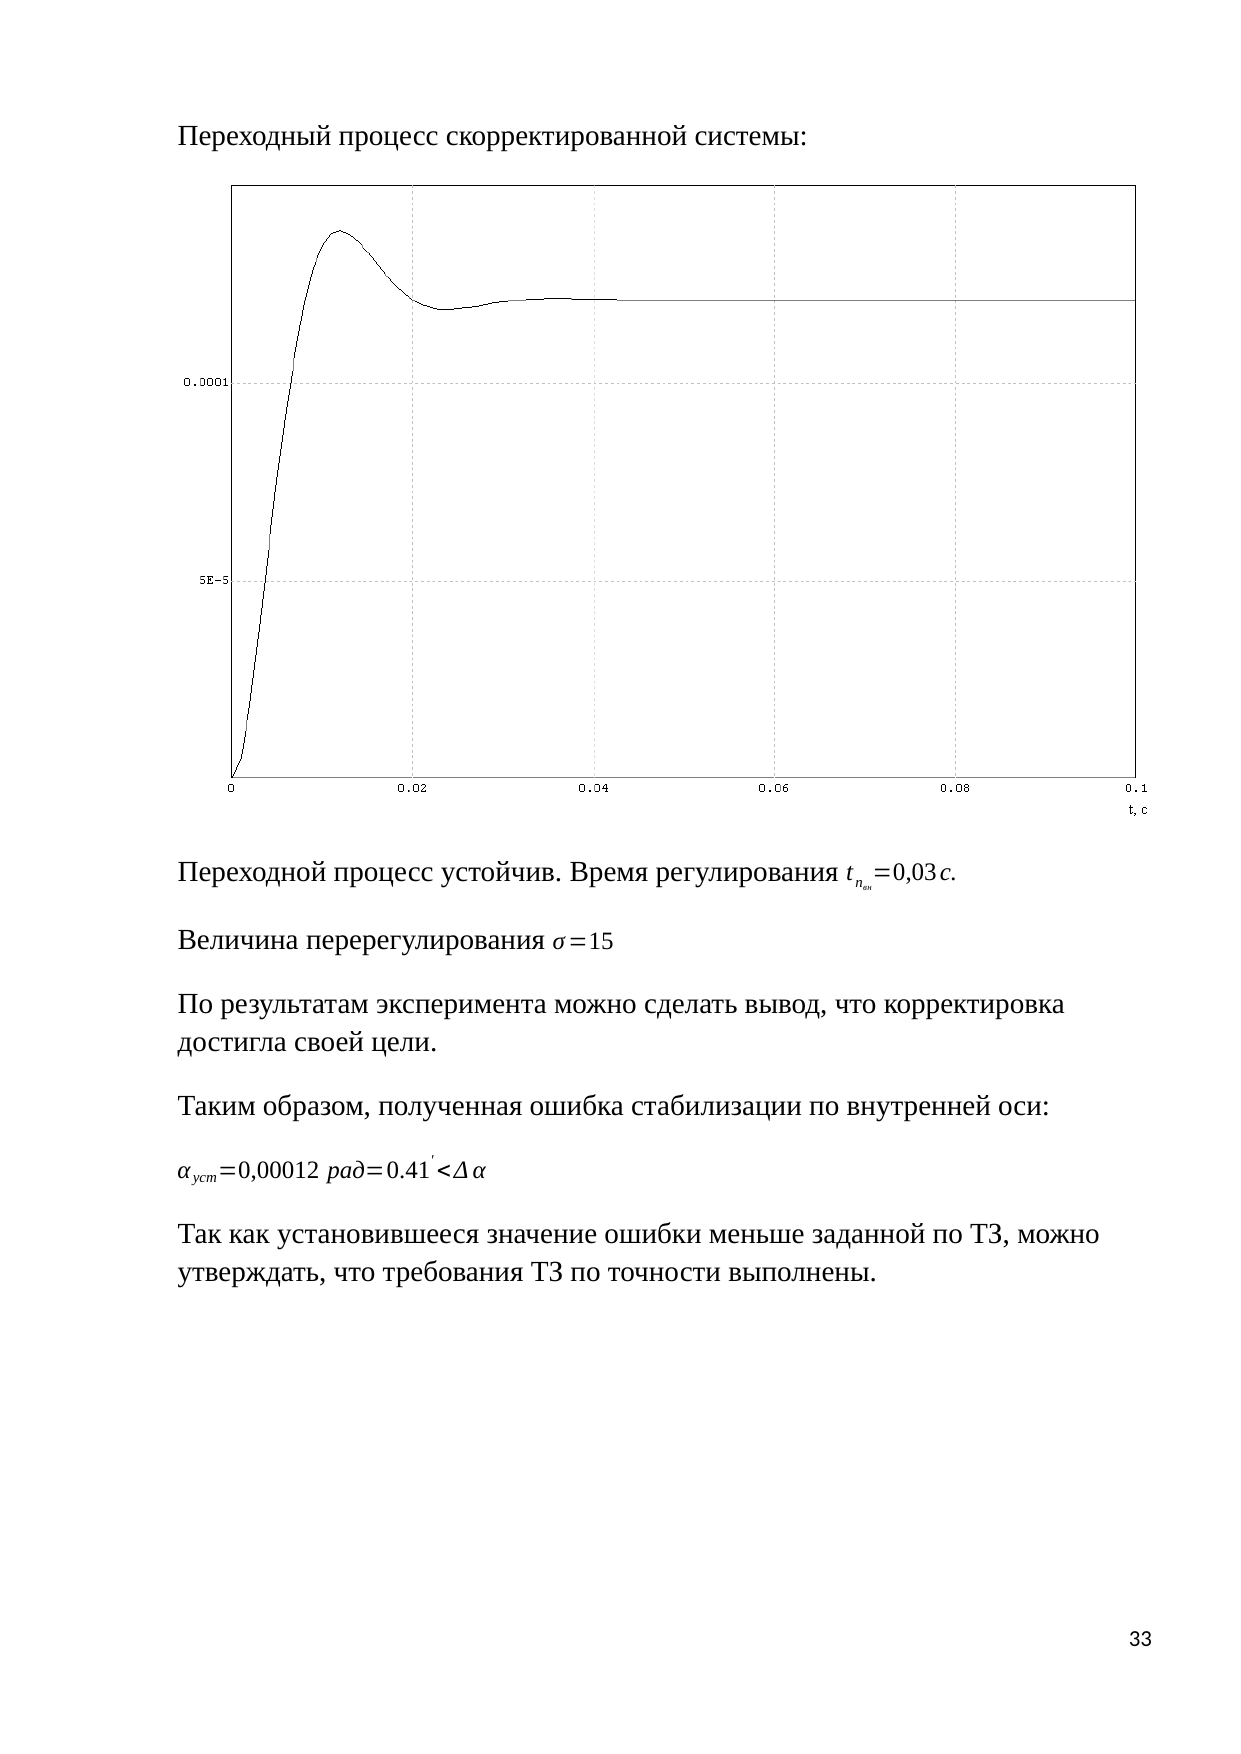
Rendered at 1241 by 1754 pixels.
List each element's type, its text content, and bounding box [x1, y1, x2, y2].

text Так как установившееся значение ошибки меньше заданной по ТЗ, можно утверждать, что требования ТЗ по точности выполнены. [177, 1216, 1152, 1288]
text По результатам эксперимента можно сделать вывод, что корректировка достигла своей цели. [177, 986, 1152, 1058]
text Переходный процесс скорректированной системы: [177, 118, 1152, 152]
text Переходной процесс устойчив. Время регулирования [177, 854, 1152, 892]
text Величина перерегулирования [177, 922, 1152, 956]
picture [177, 181, 1152, 825]
text Таким образом, полученная ошибка стабилизации по внутренней оси: [177, 1088, 1152, 1122]
